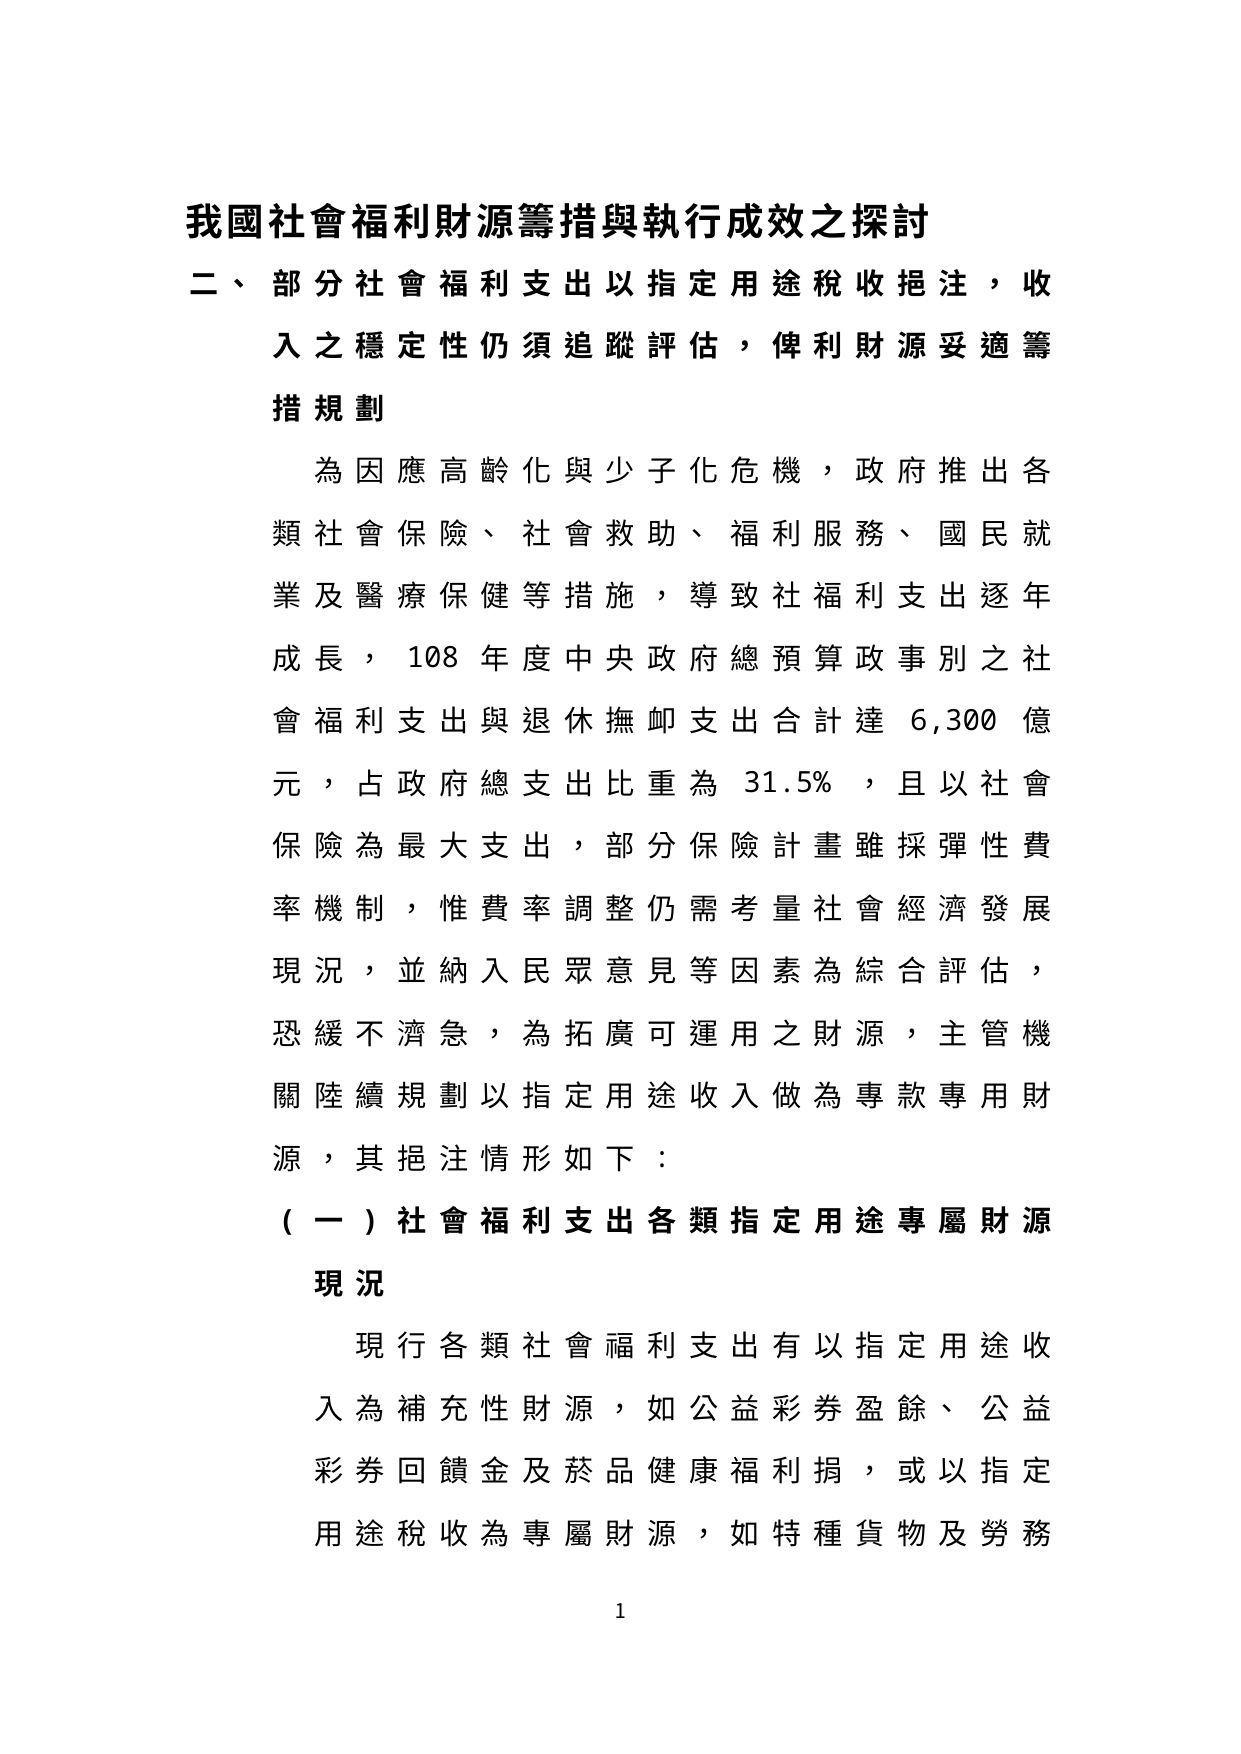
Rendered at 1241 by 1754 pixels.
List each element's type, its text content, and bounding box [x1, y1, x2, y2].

text 現行各類社會福利支出有以指定用途收入為補充性財源，如公益彩券盈餘、公益彩券回饋金及菸品健康福利捐，或以指定用途稅收為專屬財源，如特種貨物及勞務 [271, 1302, 1058, 1552]
text 我國社會福利財源籌措與執行成效之探討 [183, 177, 1058, 240]
text (一)社會福利支出各類指定用途專屬財源現況 [242, 1177, 1058, 1302]
text 二、部分社會福利支出以指定用途稅收挹注，收入之穩定性仍須追蹤評估，俾利財源妥適籌措規劃 [183, 240, 1058, 427]
text 為因應高齡化與少子化危機，政府推出各類社會保險、社會救助、福利服務、國民就業及醫療保健等措施，導致社福利支出逐年成長，108年度中央政府總預算政事別之社會福利支出與退休撫卹支出合計達6,300億元，占政府總支出比重為31.5%，且以社會保險為最大支出，部分保險計畫雖採彈性費率機制，惟費率調整仍需考量社會經濟發展現況，並納入民眾意見等因素為綜合評估，恐緩不濟急，為拓廣可運用之財源，主管機關陸續規劃以指定用途收入做為專款專用財源，其挹注情形如下: [242, 427, 1058, 1177]
